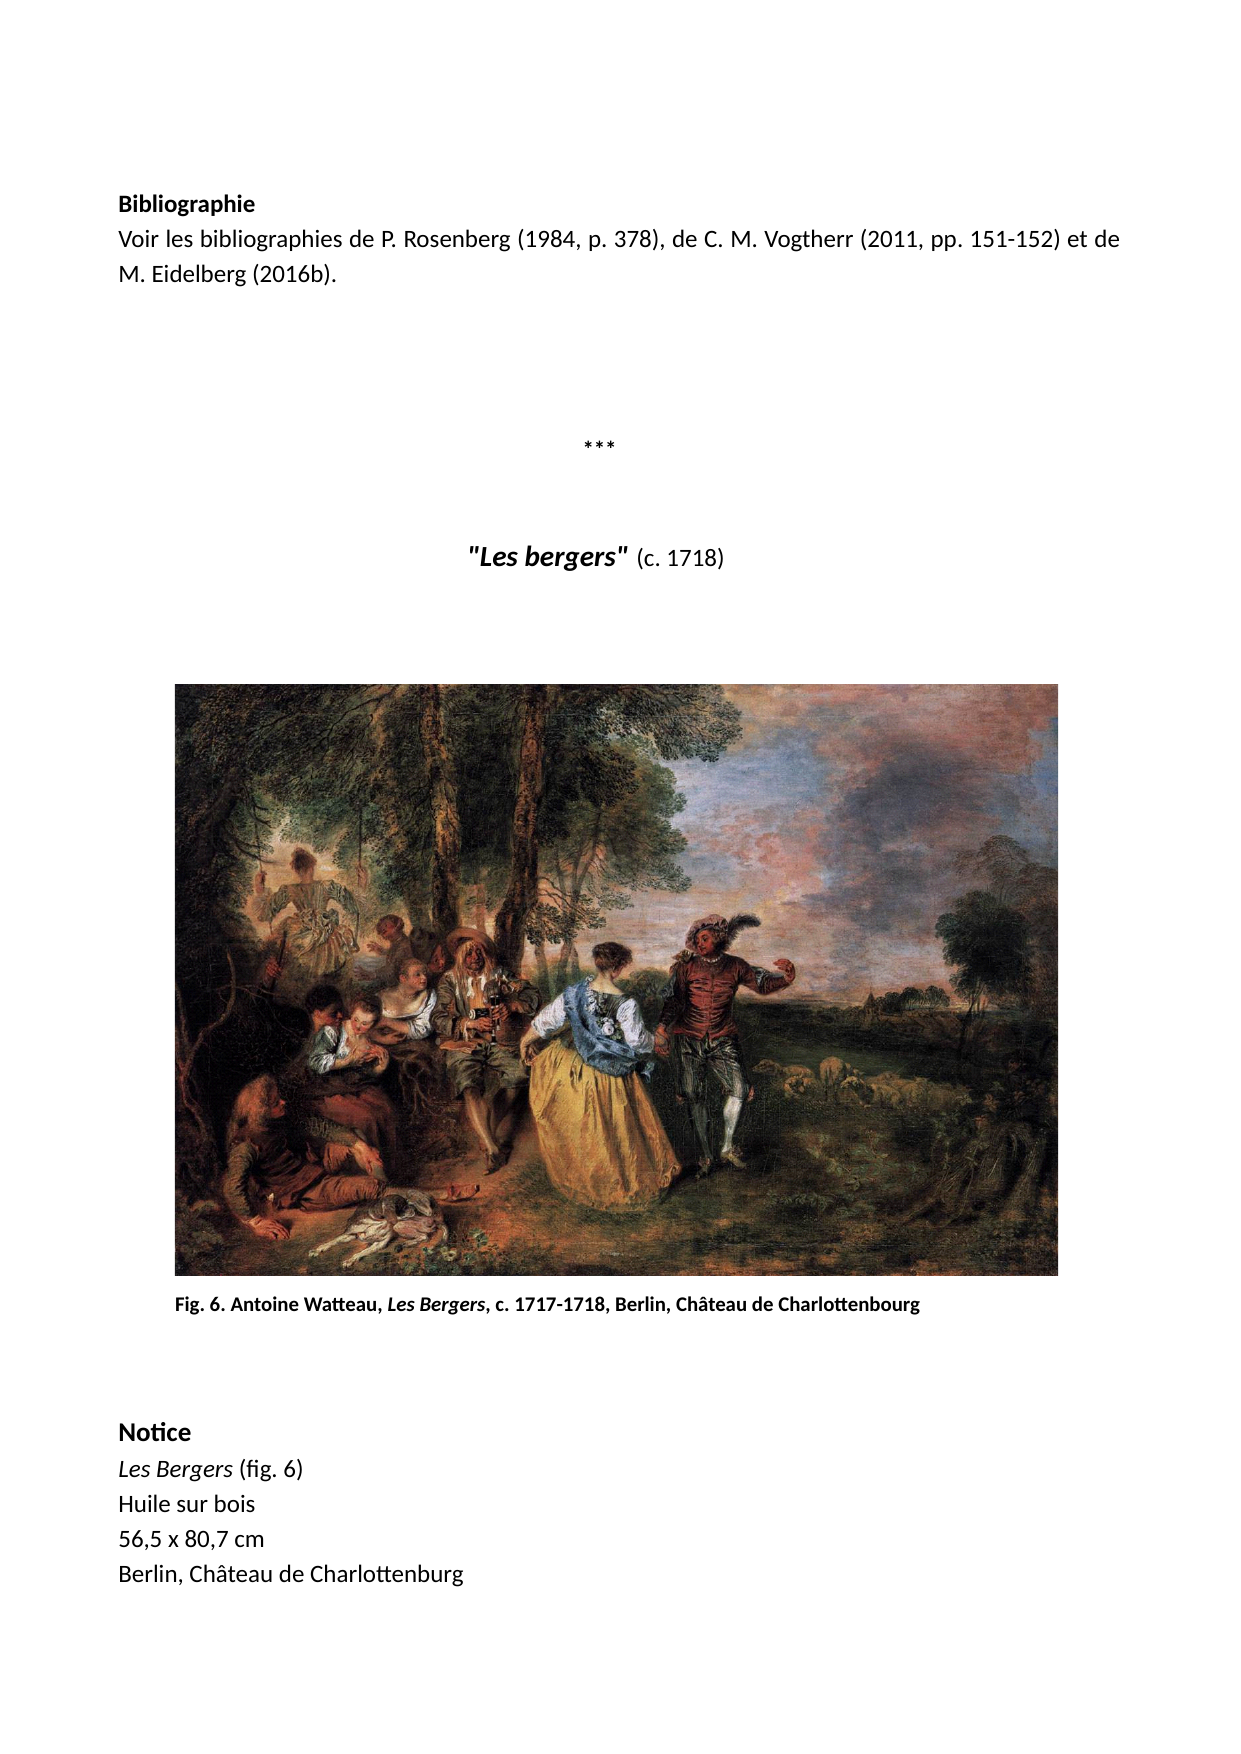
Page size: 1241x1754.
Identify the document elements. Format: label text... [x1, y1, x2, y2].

text 56,5 x 80,7 cm [118, 1523, 1122, 1553]
text Les Bergers (fig. 6) [118, 1453, 1122, 1483]
text Notice [118, 1415, 1122, 1448]
text Bibliographie [118, 188, 1122, 219]
text "Les bergers" (c. 1718) [118, 538, 1122, 574]
text Voir les bibliographies de P. Rosenberg (1984, p. 378), de C. M. Vogtherr (2011, pp. 151-152) et de M. Eidelberg (2016b). [118, 223, 1122, 289]
text Huile sur bois [118, 1488, 1122, 1518]
text Berlin, Château de Charlottenburg [118, 1558, 1122, 1588]
text Fig. 6. Antoine Watteau, Les Bergers, c. 1717-1718, Berlin, Château de Charlottenbourg [118, 1287, 1122, 1317]
text *** [118, 433, 1122, 464]
